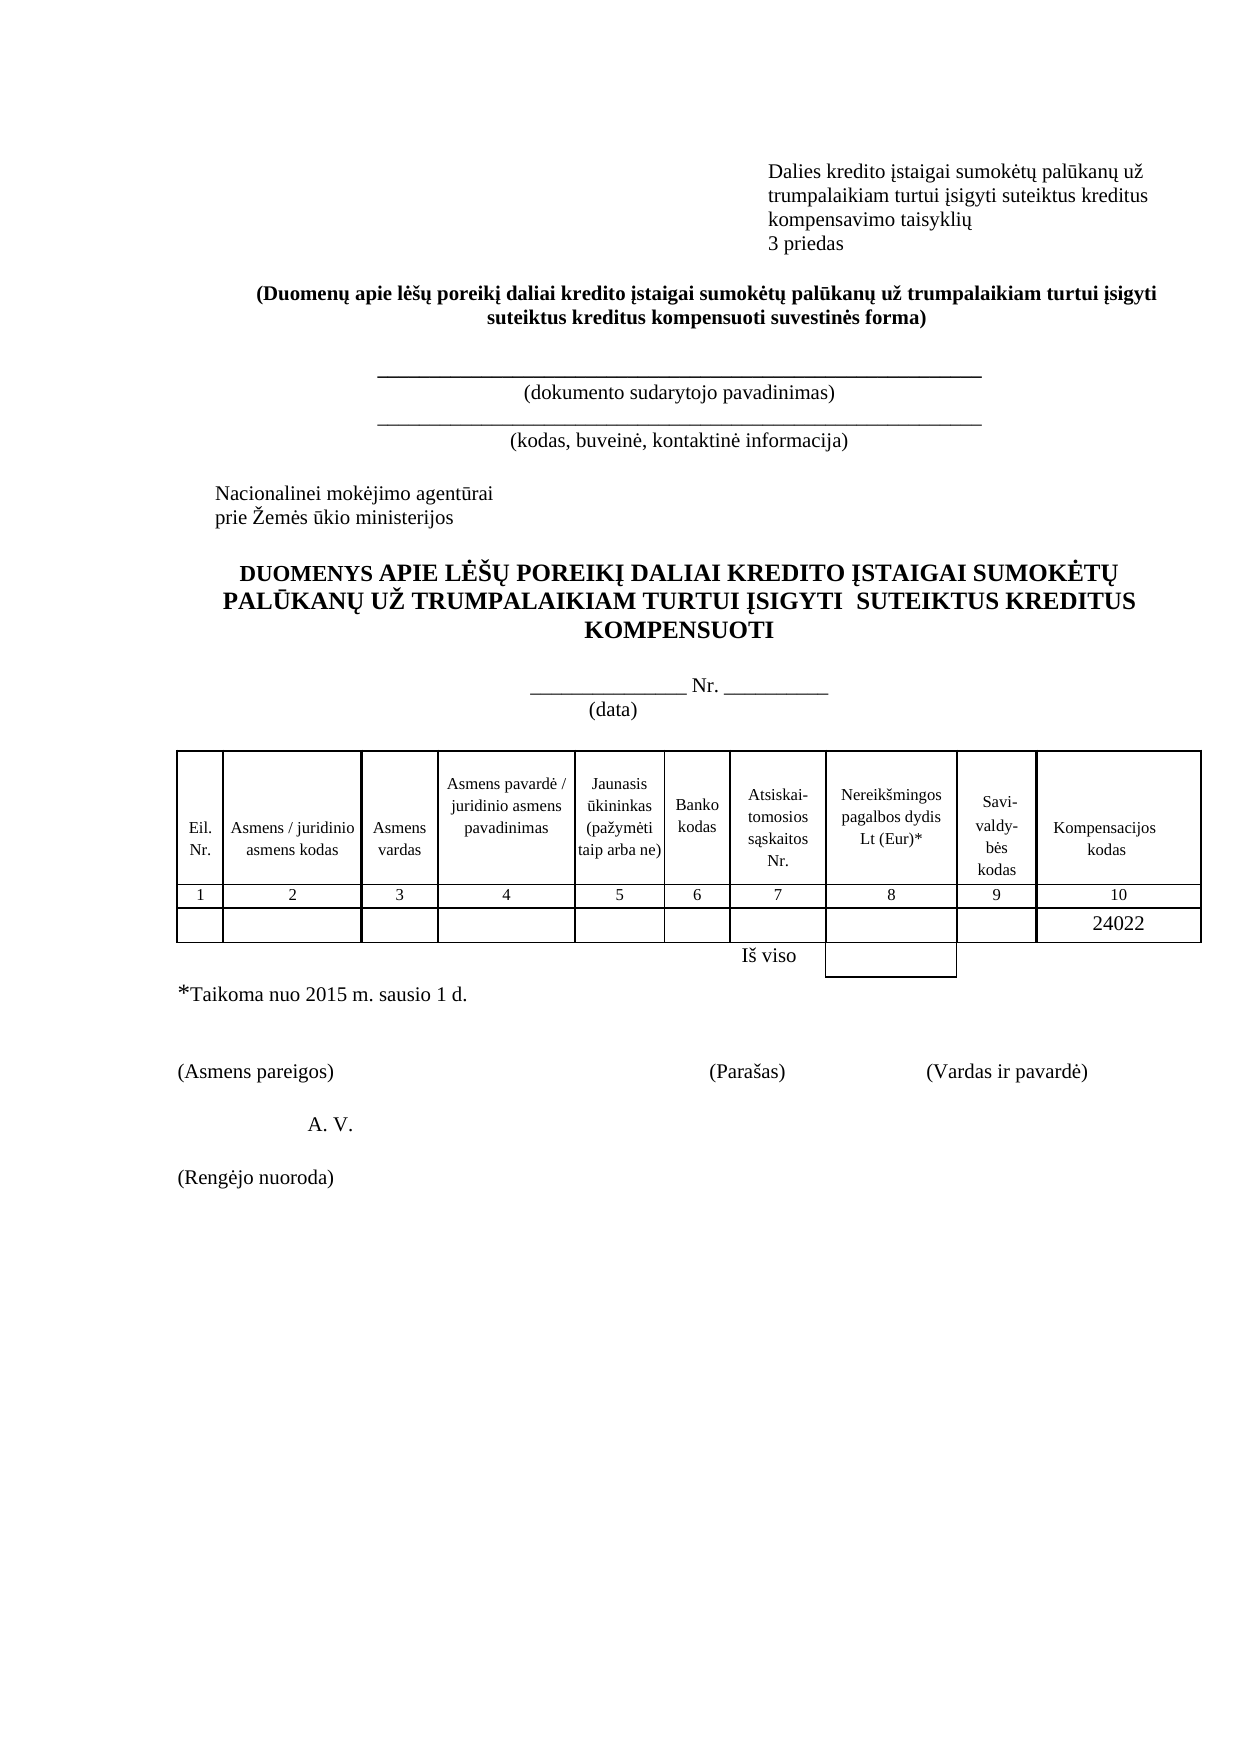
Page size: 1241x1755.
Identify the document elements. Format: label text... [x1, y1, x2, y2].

text Nacionalinei mokėjimo agentūrai [177, 481, 1181, 505]
table_cell [731, 909, 825, 942]
table_cell Iš viso [730, 943, 825, 976]
text (Duomenų apie lėšų poreikį daliai kredito įstaigai sumokėtų palūkanų už trumpalaikiam turtui įsigyti [177, 281, 1231, 305]
table_cell 2 [224, 885, 360, 907]
table_cell 3 [363, 885, 437, 907]
table_cell 10 [1038, 885, 1200, 907]
text (kodas, buveinė, kontaktinė informacija) [177, 428, 1181, 452]
text prie Žemės ūkio ministerijos [177, 505, 1181, 529]
text __________________________________________________________ [177, 404, 1181, 428]
text __________________________________________________________ [177, 356, 1181, 380]
table_cell 4 [439, 885, 574, 907]
table_cell [957, 943, 1036, 976]
table_header Asmens pavardė / juridinio asmens pavadinimas [439, 752, 574, 883]
text (dokumento sudarytojo pavadinimas) [177, 380, 1181, 404]
text _______________ Nr. __________ [177, 673, 1181, 697]
text (Asmens pareigos) (Parašas) (Vardas ir pavardė) [177, 1059, 1181, 1083]
table_cell 1 [178, 885, 222, 907]
table_cell [575, 943, 664, 976]
table_header Nereikšmingos pagalbos dydis Lt (Eur)* [827, 752, 956, 883]
table_cell [177, 943, 361, 976]
text Dalies kredito įstaigai sumokėtų palūkanų už [768, 159, 1181, 183]
table_cell [439, 909, 574, 942]
text trumpalaikiam turtui įsigyti suteiktus kreditus [768, 183, 1181, 207]
table_cell 5 [576, 885, 664, 907]
text 3 priedas [177, 231, 1181, 255]
table_header Eil. Nr. [178, 752, 222, 883]
table_cell [438, 943, 575, 976]
table_header Savi-valdy-bės kodas [958, 752, 1035, 883]
table_header Jaunasis ūkininkas (pažymėti taip arba ne) [576, 752, 664, 883]
table_cell [224, 909, 360, 942]
table_cell [664, 943, 730, 976]
text kompensavimo taisyklių [768, 207, 1181, 231]
table_header Asmens / juridinio asmens kodas [224, 752, 360, 883]
table_cell [665, 909, 729, 942]
table_cell [1036, 943, 1201, 976]
text A. V. [177, 1112, 1181, 1136]
table_cell [361, 943, 438, 976]
text DUOMENYS APIE LĖŠŲ POREIKĮ DALIAI KREDITO ĮSTAIGAI SUMOKĖTŲ PALŪKANŲ UŽ TRUMPALAIKIAM TURTUI ĮSIGYTI SUTEIKTUS KREDITUS KOMPENSUOTI [177, 558, 1181, 644]
table_cell [363, 909, 437, 942]
table_cell 7 [731, 885, 825, 907]
table_header Kompensacijos kodas [1038, 752, 1200, 883]
table_cell 9 [958, 885, 1035, 907]
text suteiktus kreditus kompensuoti suvestinės forma) [177, 305, 1231, 329]
table_header Asmens vardas [363, 752, 437, 883]
table_cell [576, 909, 664, 942]
table_cell [958, 909, 1035, 942]
table_cell [826, 943, 956, 976]
text (data) [177, 697, 1181, 721]
text (Rengėjo nuoroda) [177, 1165, 1181, 1189]
table_header Banko kodas [665, 752, 729, 883]
table_cell 24022 [1038, 909, 1200, 942]
text *Taikoma nuo 2015 m. sausio 1 d. [177, 978, 1181, 1007]
table_cell [827, 909, 956, 942]
table_header Atsiskai-tomosios sąskaitos Nr. [731, 752, 825, 883]
table_cell 8 [827, 885, 956, 907]
table_cell 6 [665, 885, 729, 907]
table_cell [178, 909, 222, 942]
